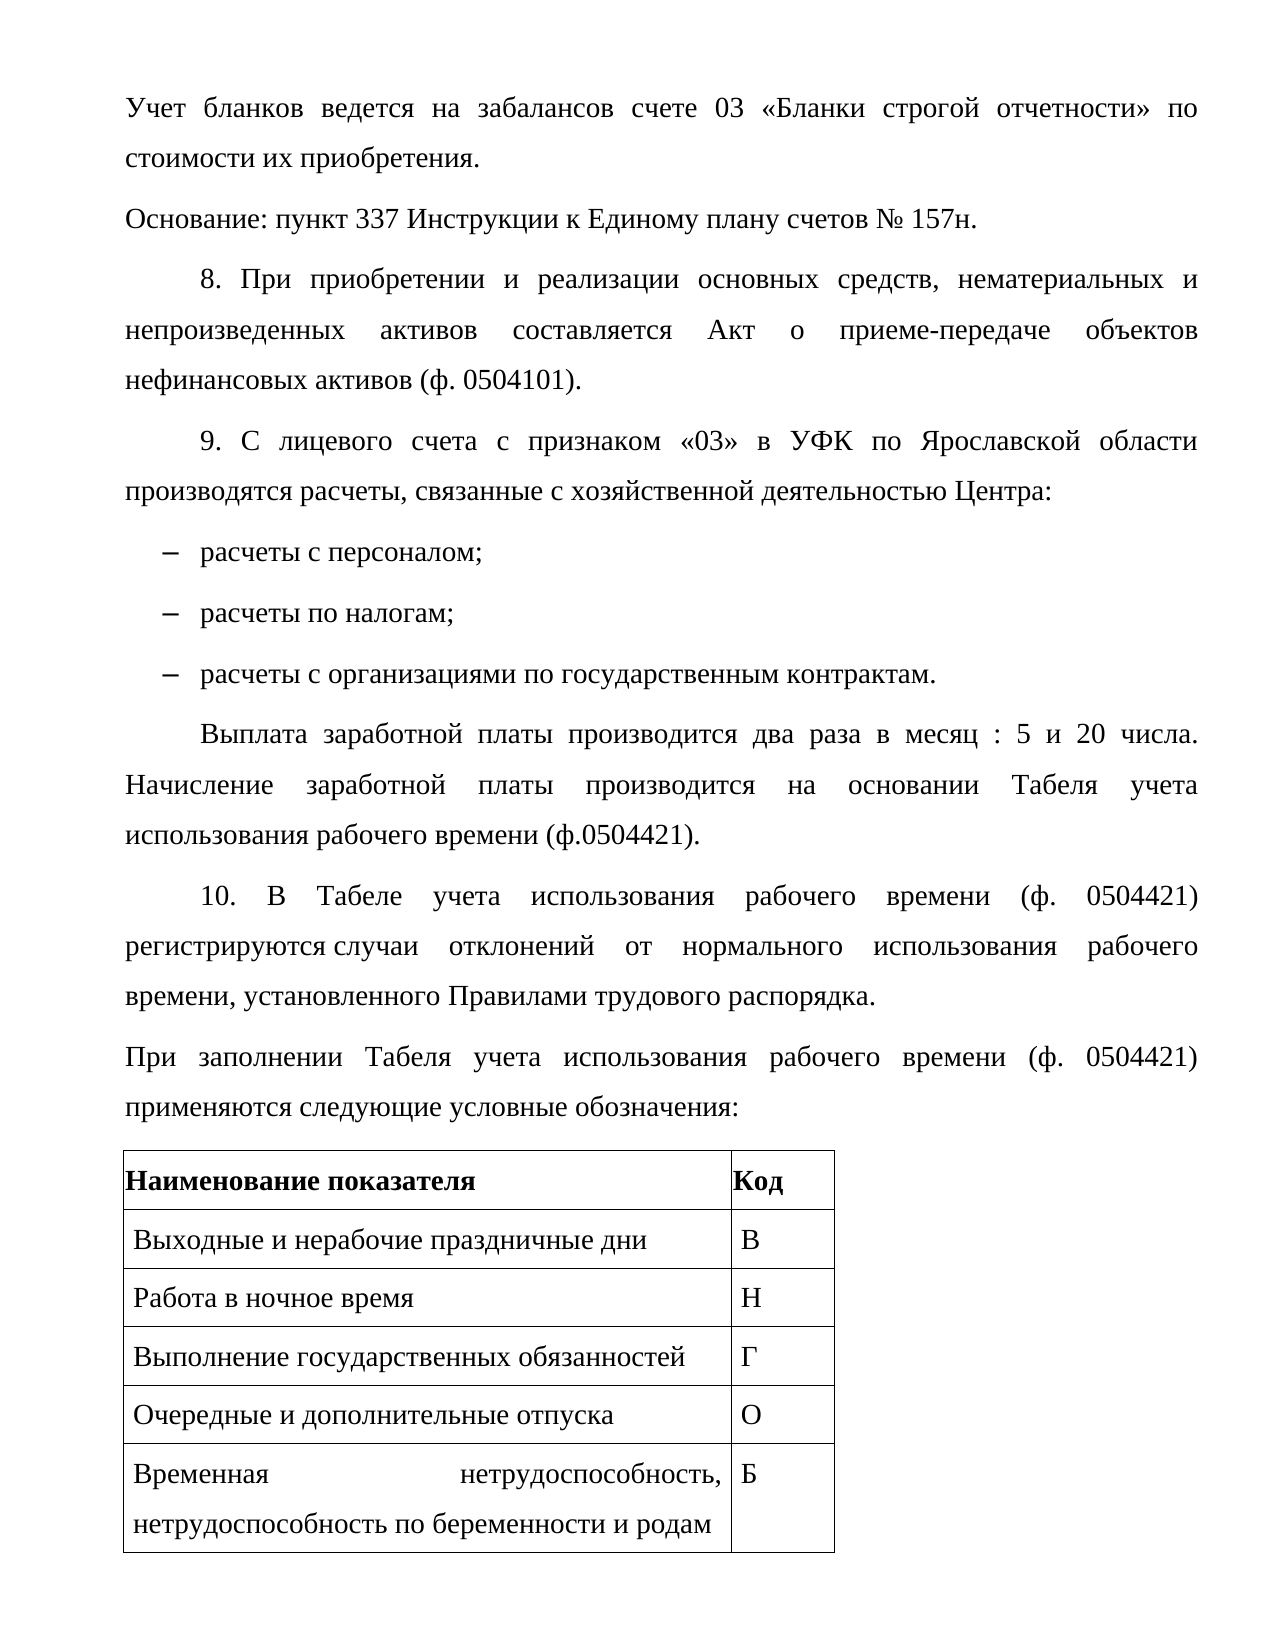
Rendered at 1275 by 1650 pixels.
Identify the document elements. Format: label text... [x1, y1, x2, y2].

text 10. В Табеле учета использования рабочего времени (ф. 0504421) регистрируются случаи отклонений от нормального использования рабочего времени, установленного Правилами трудового распорядка. [125, 878, 1199, 1012]
table_cell Выполнение государственных обязанностей [124, 1327, 731, 1384]
table_cell Временная нетрудоспособность, нетрудоспособность по беременности и родам [124, 1444, 731, 1552]
table_cell О [732, 1386, 834, 1443]
text Выплата заработной платы производится два раза в месяц : 5 и 20 числа. Начисление заработной платы производится на основании Табеля учета использования рабочего времени (ф.0504421). [125, 717, 1199, 851]
table_cell Очередные и дополнительные отпуска [124, 1386, 731, 1443]
table_cell Работа в ночное время [124, 1269, 731, 1326]
table_cell Г [732, 1327, 834, 1384]
table_cell В [732, 1210, 834, 1267]
list расчеты с организациями по государственным контрактам. [162, 656, 1199, 689]
text Основание: пункт 337 Инструкции к Единому плану счетов № 157н. [125, 201, 1199, 234]
text При заполнении Табеля учета использования рабочего времени (ф. 0504421) применяются следующие условные обозначения: [125, 1039, 1199, 1123]
table_cell Б [732, 1444, 834, 1552]
text Учет бланков ведется на забалансов счете 03 «Бланки строгой отчетности» по стоимости их приобретения. [125, 90, 1199, 174]
list расчеты с персоналом; [162, 534, 1199, 568]
text 8. При приобретении и реализации основных средств, нематериальных и непроизведенных активов составляется Акт о приеме-передаче объектов нефинансовых активов (ф. 0504101). [125, 262, 1199, 396]
list расчеты по налогам; [162, 595, 1199, 628]
table_header Наименование показателя [124, 1151, 731, 1209]
text 9. С лицевого счета с признаком «03» в УФК по Ярославской области производятся расчеты, связанные с хозяйственной деятельностью Центра: [125, 423, 1199, 507]
table_cell Н [732, 1269, 834, 1326]
table_header Код [732, 1151, 834, 1209]
table_cell Выходные и нерабочие праздничные дни [124, 1210, 731, 1267]
